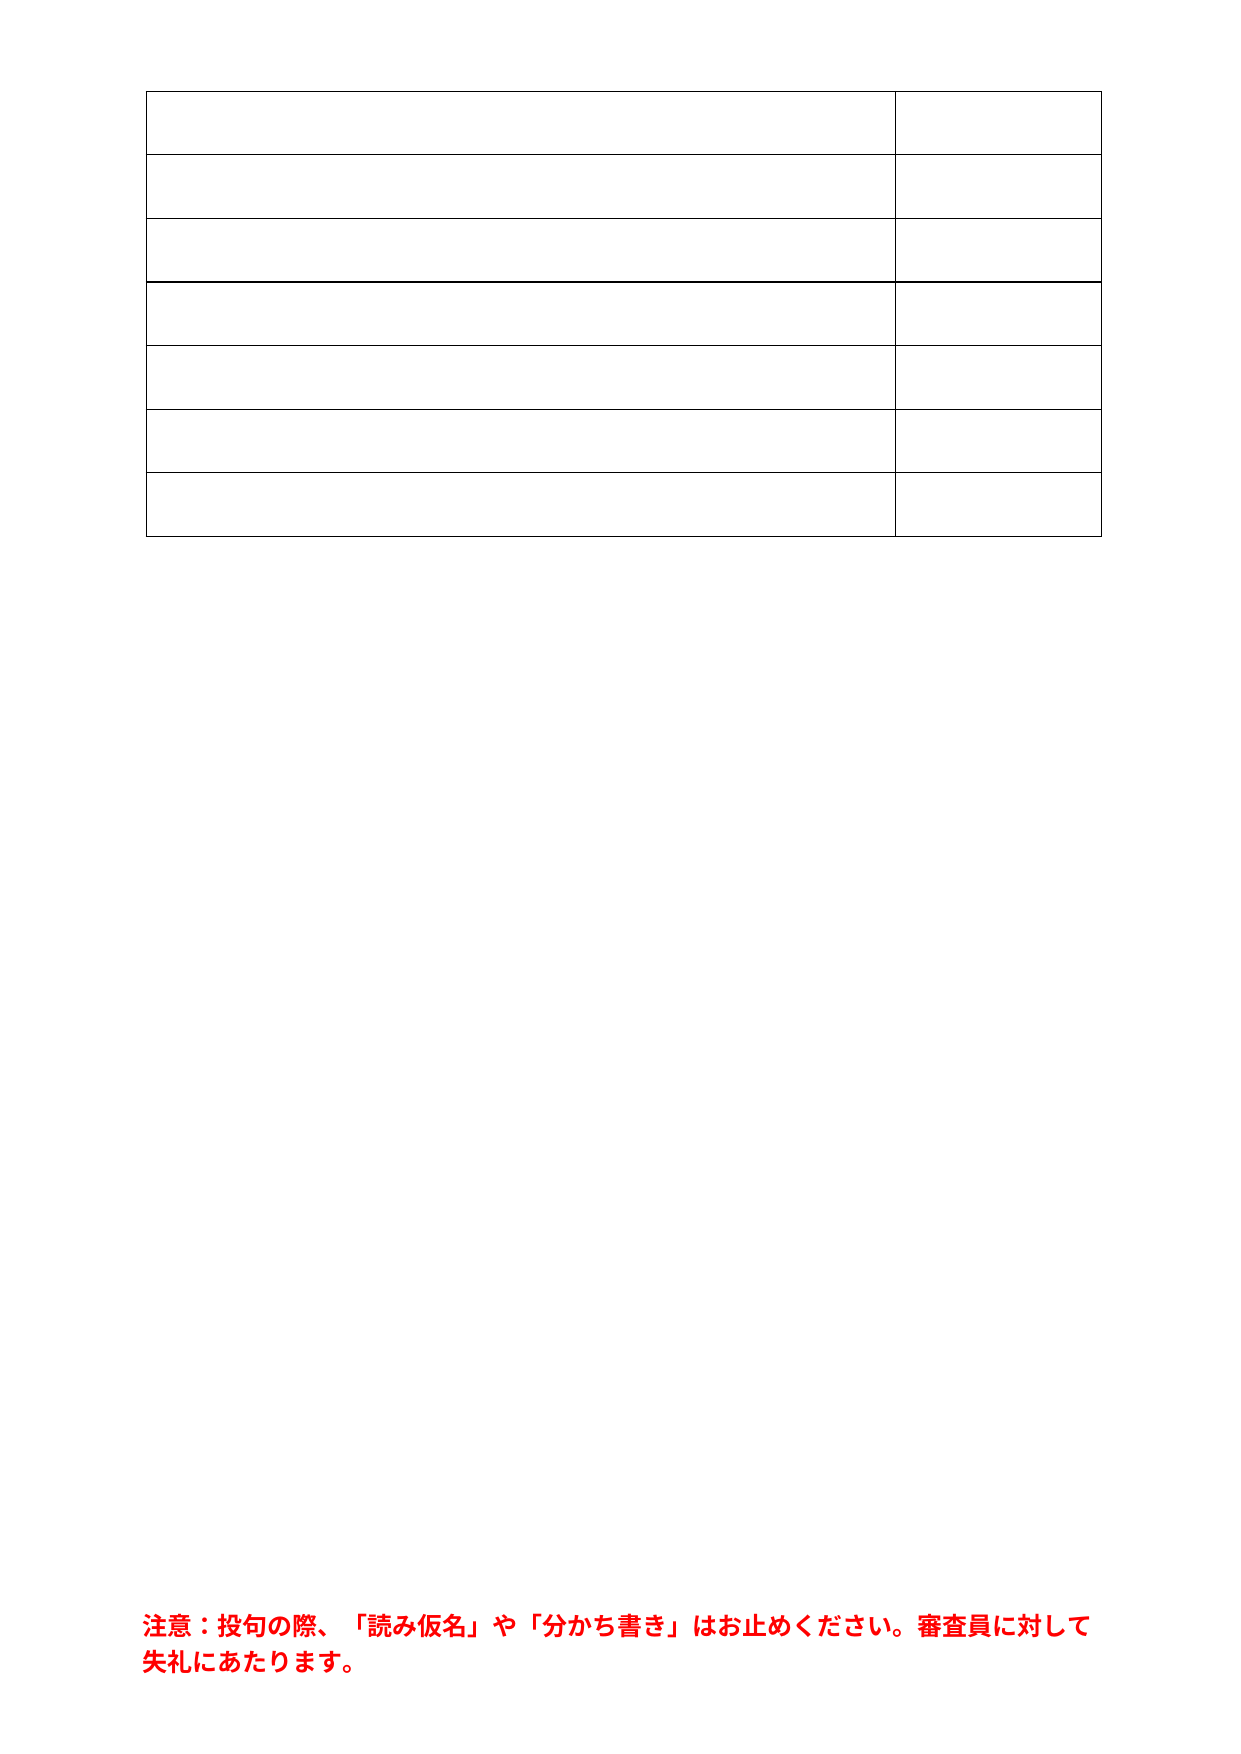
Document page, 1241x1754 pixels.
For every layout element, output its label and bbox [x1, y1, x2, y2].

table_cell [147, 346, 895, 408]
table_cell [147, 92, 895, 154]
table_cell [147, 155, 895, 218]
table_cell [896, 410, 1101, 472]
table_cell [896, 346, 1101, 408]
table_cell [896, 92, 1101, 154]
table_cell [896, 155, 1101, 218]
table_cell [147, 283, 895, 345]
table_cell [147, 219, 895, 281]
table_cell [147, 410, 895, 472]
table_cell [896, 219, 1101, 281]
table_cell [147, 473, 895, 536]
table_cell [896, 473, 1101, 536]
table_cell [896, 283, 1101, 345]
